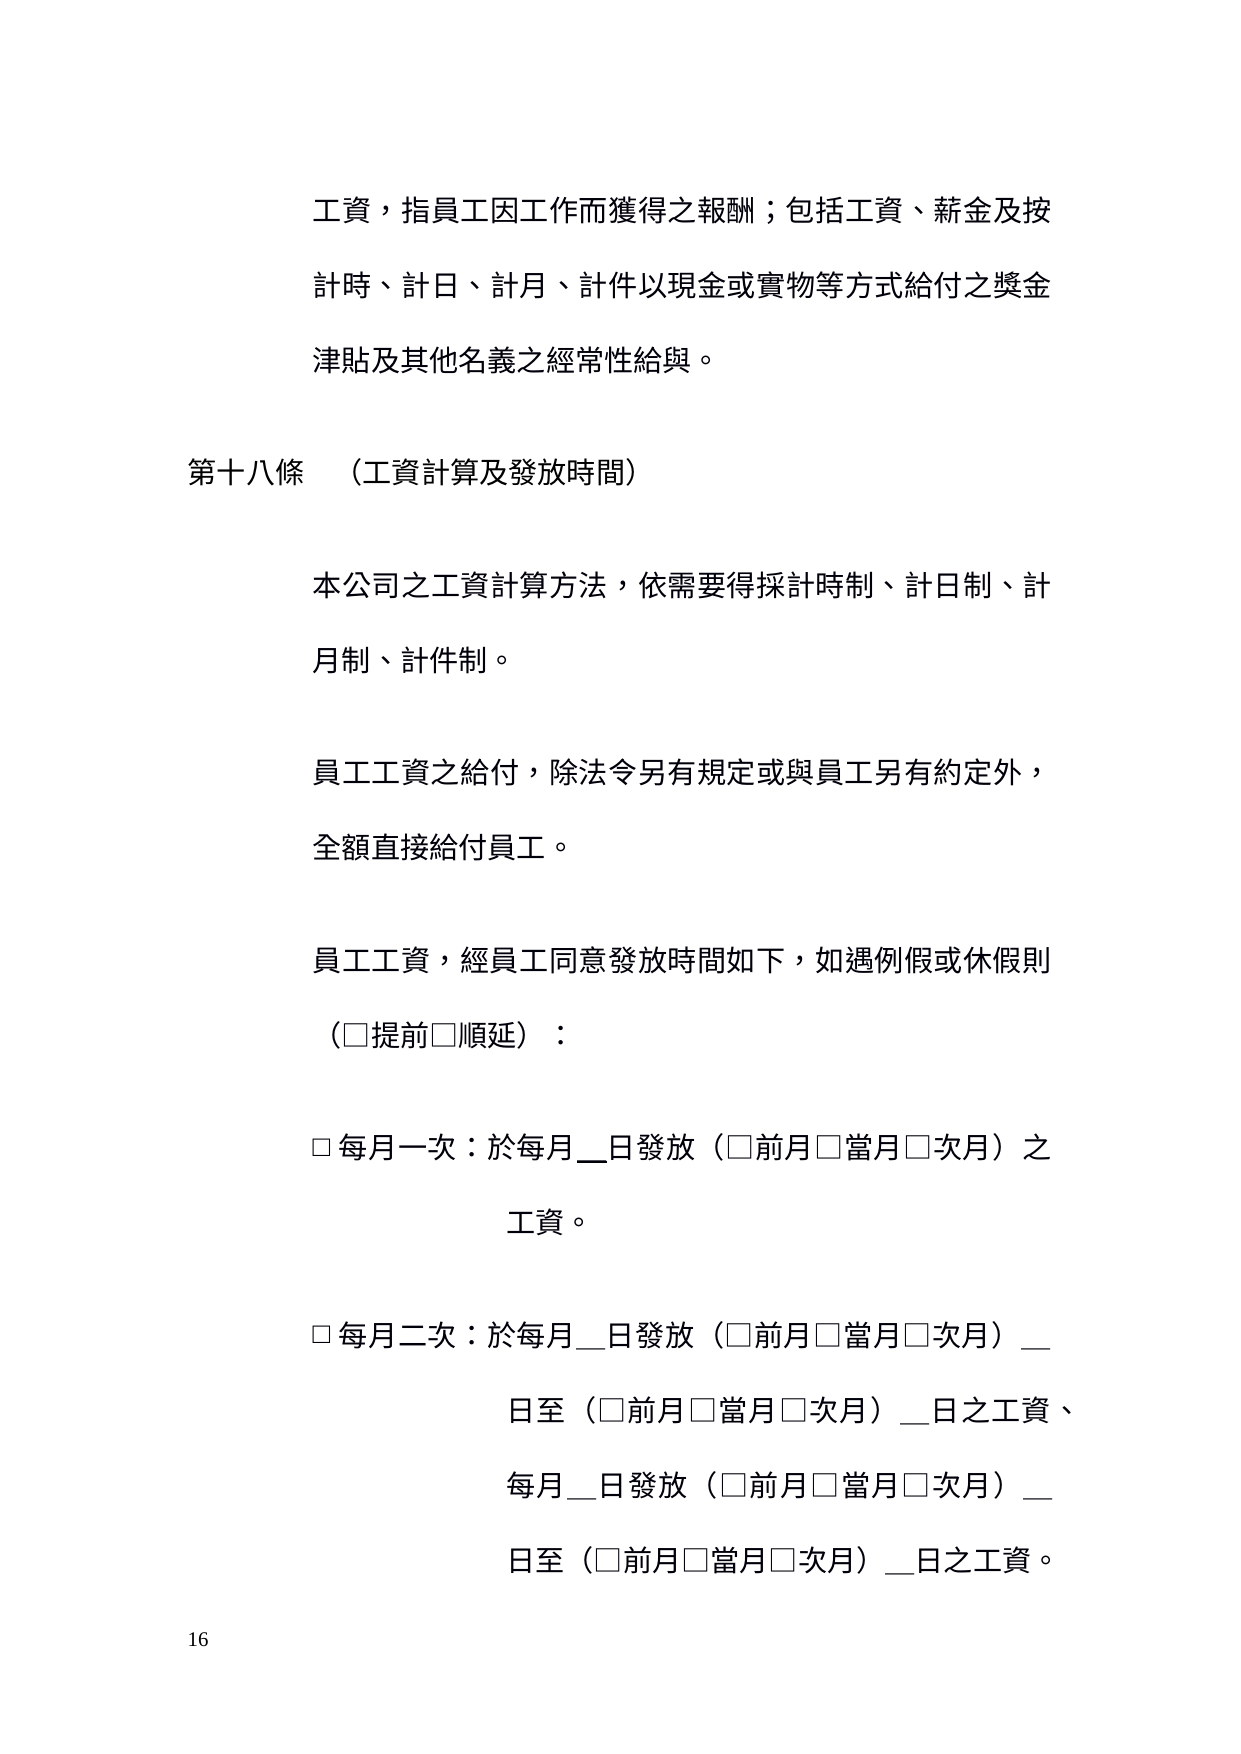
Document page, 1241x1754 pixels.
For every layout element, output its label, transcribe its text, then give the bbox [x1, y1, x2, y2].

text □ 每月一次：於每月＿日發放（□前月□當月□次月）之工資。 [312, 1102, 1053, 1252]
text 本公司之工資計算方法，依需要得採計時制、計日制、計月制、計件制。 [312, 539, 1053, 689]
text 員工工資，經員工同意發放時間如下，如遇例假或休假則（□提前□順延）： [312, 914, 1053, 1064]
text □ 每月二次：於每月＿日發放（□前月□當月□次月）＿日至（□前月□當月□次月）＿日之工資、每月＿日發放（□前月□當月□次月）＿日至（□前月□當月□次月）＿日之工資。 [312, 1289, 1053, 1589]
text 員工工資之給付，除法令另有規定或與員工另有約定外，全額直接給付員工。 [312, 727, 1053, 877]
text 工資，指員工因工作而獲得之報酬；包括工資、薪金及按計時、計日、計月、計件以現金或實物等方式給付之獎金、津貼及其他名義之經常性給與。 [312, 164, 1053, 389]
text 第十八條 （工資計算及發放時間） [187, 427, 1053, 502]
